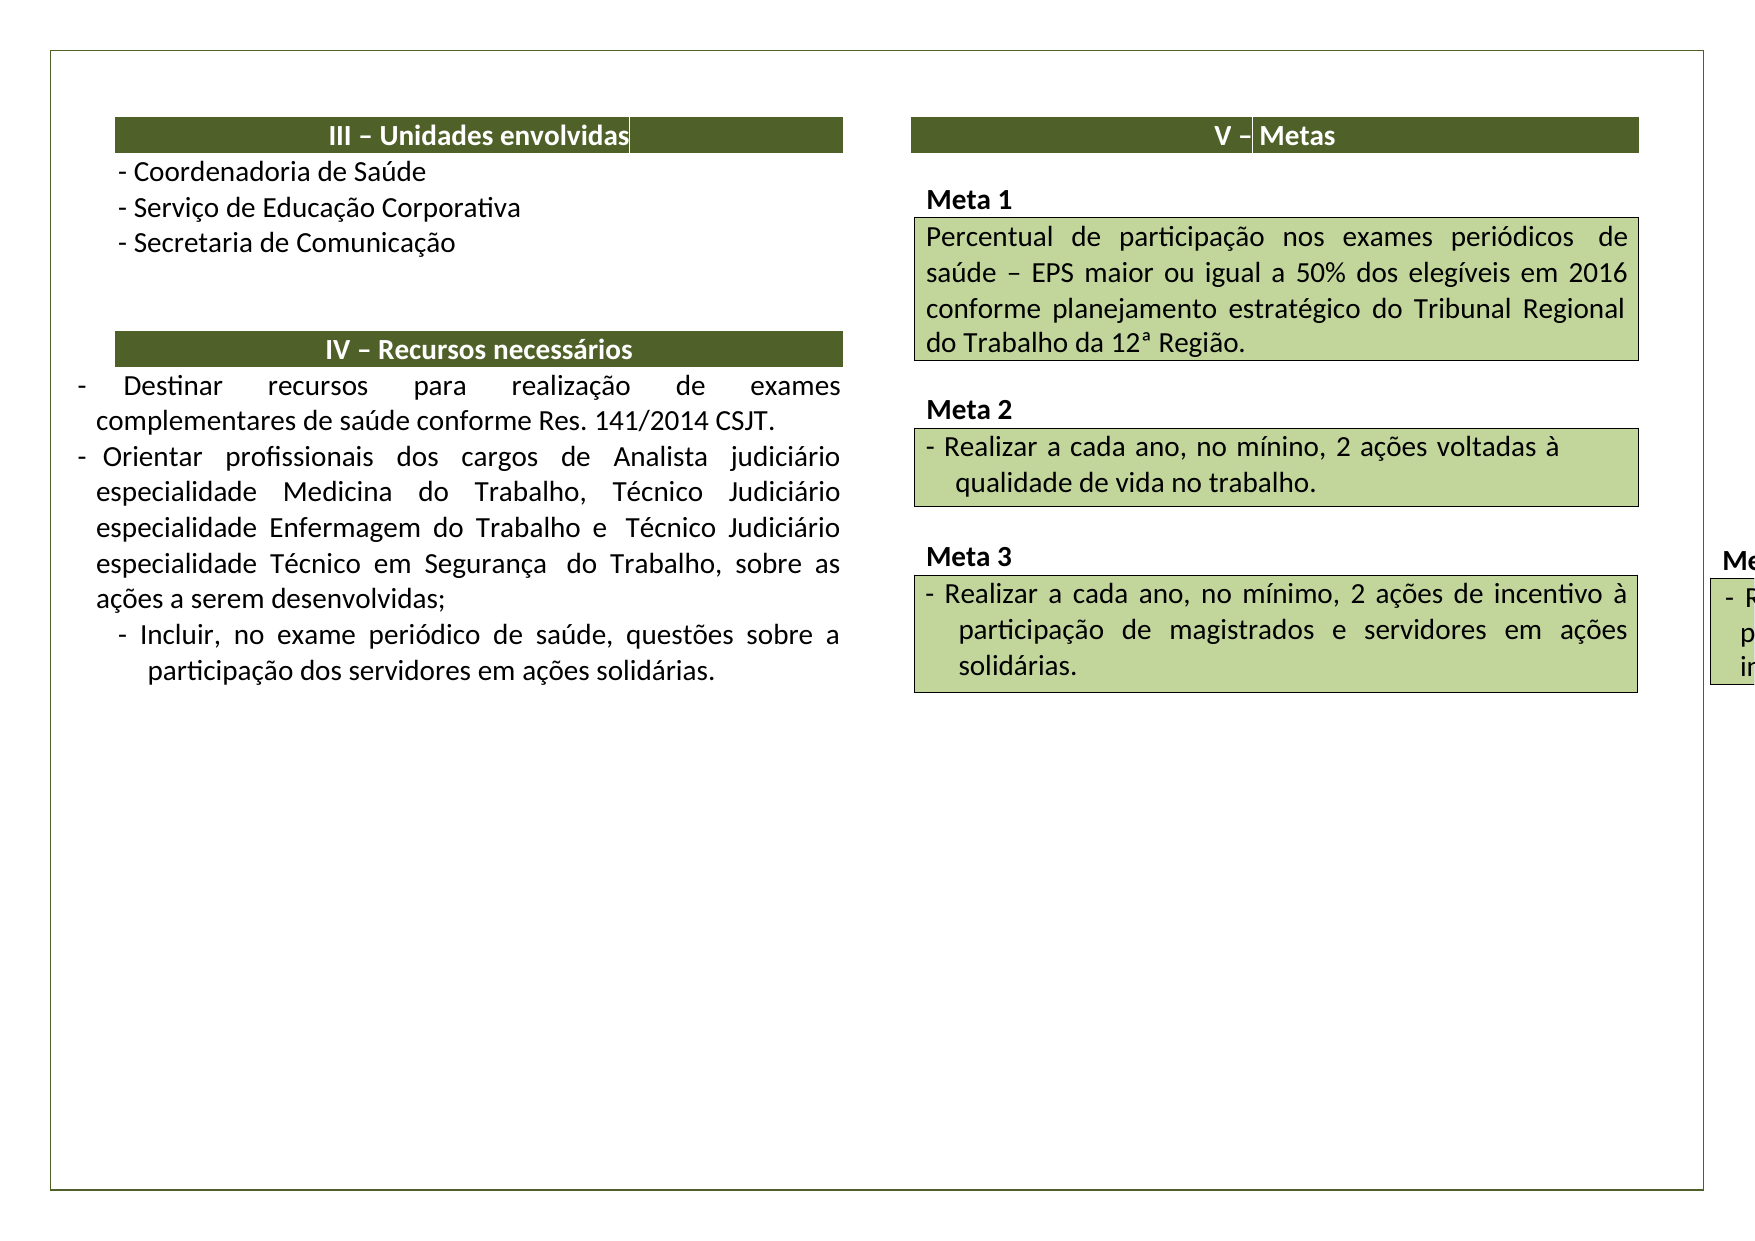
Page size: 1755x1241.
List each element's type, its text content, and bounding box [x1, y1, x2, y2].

table_header Meta 1 [915, 188, 1638, 217]
list Serviço de Educação Corporativa [118, 189, 847, 224]
table_cell - Realizar a cada ano, no mínino, 2 ações voltadas à qualidade de vida no trabalho. [915, 429, 1638, 506]
table_header Meta 4 [1710, 547, 1754, 578]
list Destinar recursos para realização de exames complementares de saúde conforme Res. 141/2014 CSJT. [77, 367, 840, 438]
list Coordenadoria de Saúde [118, 153, 847, 189]
table_cell Percentual de participação nos exames periódicos de saúde – EPS maior ou igual a 50% dos elegíveis em 2016 conforme planejamento estratégico do Tribunal Regional do Trabalho da 12ª Região. [915, 218, 1638, 360]
subtitle III – Unidades envolvidas [115, 117, 847, 153]
table_header Meta 3 [914, 543, 1638, 574]
subtitle IV – Recursos necessários [115, 331, 847, 367]
list Orientar profissionais dos cargos de Analista judiciário especialidade Medicina do Trabalho, Técnico Judiciário especialidade Enfermagem do Trabalho e Técnico Judiciário especialidade Técnico em Segurança do Trabalho, sobre as ações a serem desenvolvidas; [77, 438, 841, 616]
text V – Metas [911, 117, 1664, 153]
table_header Meta 2 [915, 396, 1638, 427]
list Secretaria de Comunicação [118, 224, 847, 260]
table_cell - Realizar a cada ano, no mínimo, 1 ação de incentivo à participação de magistrados e servidores em ações de inclusão de pessoas com deficiência. [1711, 579, 1754, 684]
table_cell - Realizar a cada ano, no mínimo, 2 ações de incentivo à participação de magistrados e servidores em ações solidárias. [915, 576, 1637, 692]
list Incluir, no exame periódico de saúde, questões sobre a participação dos servidores em ações solidárias. [118, 616, 841, 687]
